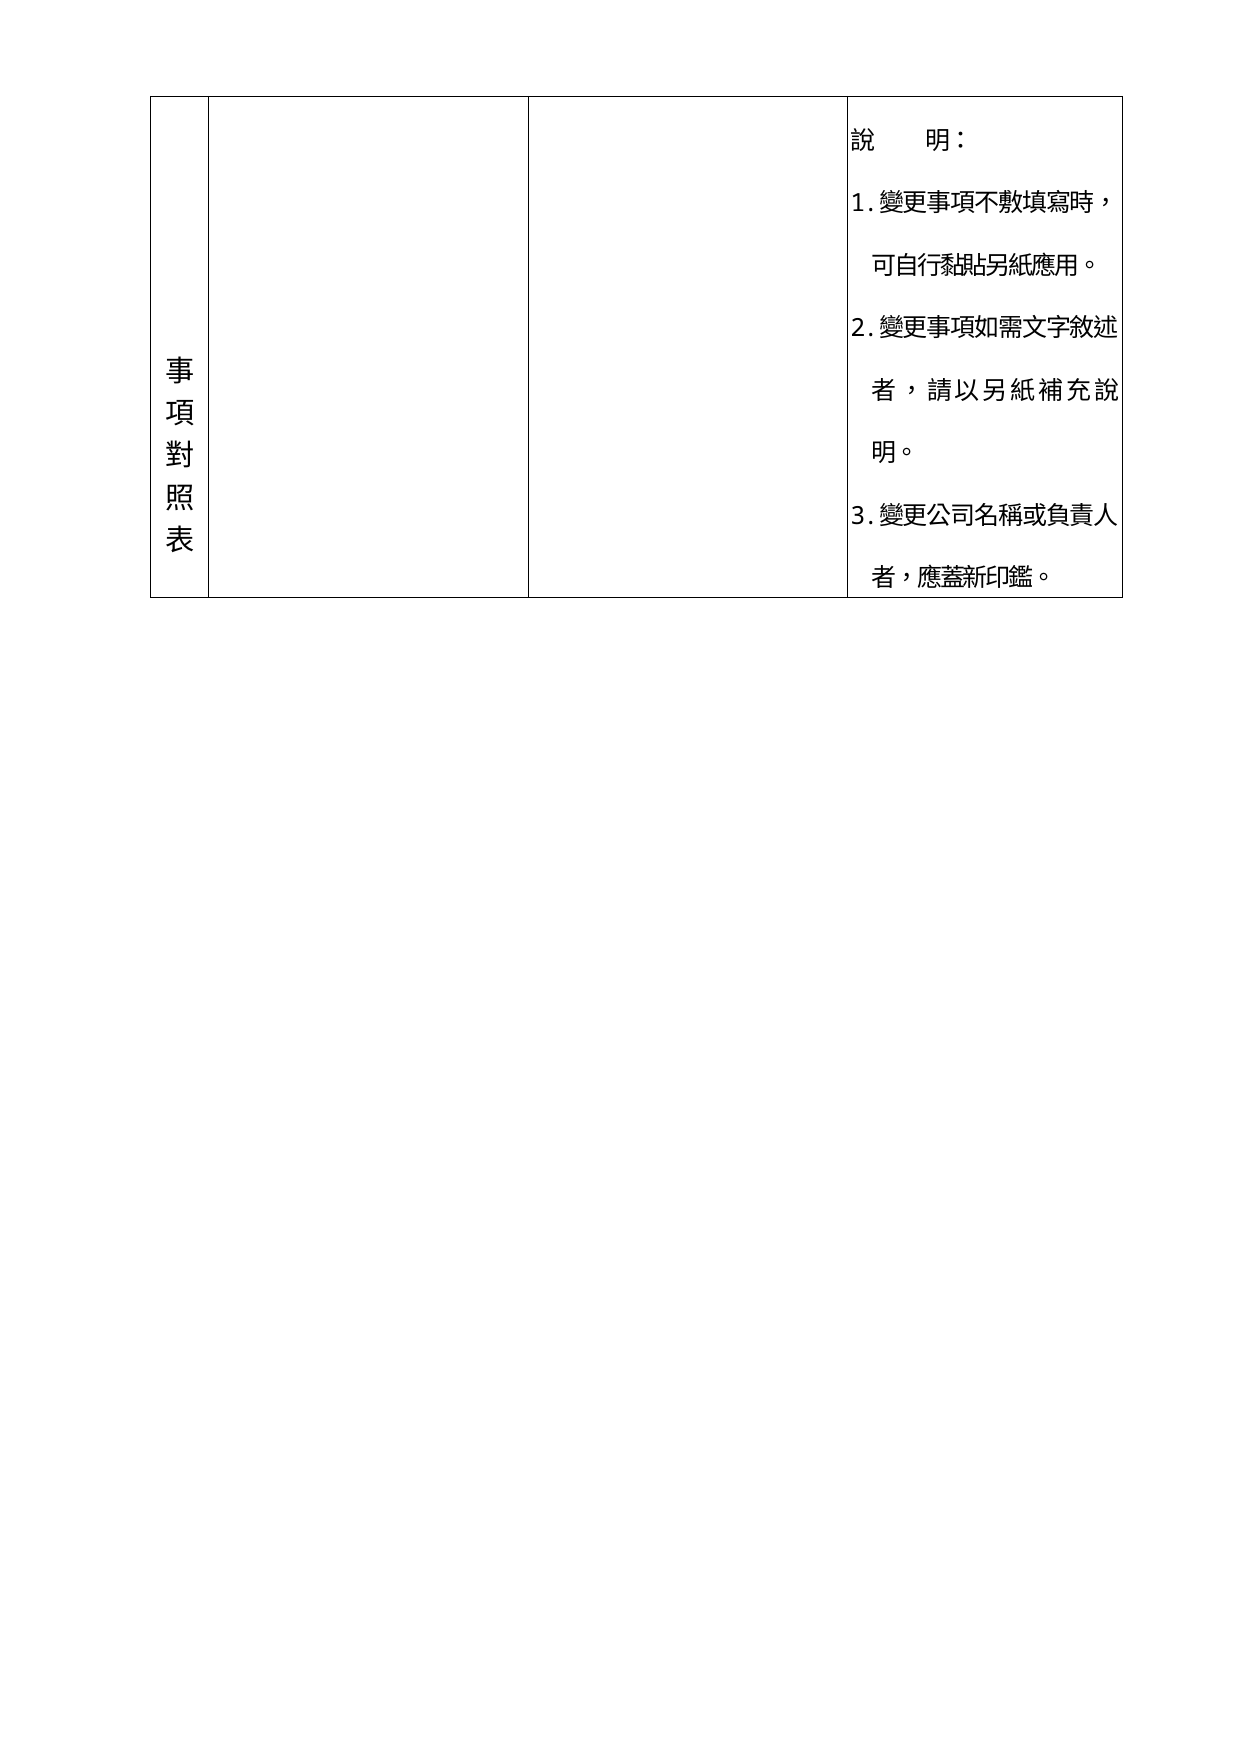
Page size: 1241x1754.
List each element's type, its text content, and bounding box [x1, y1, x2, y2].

table_cell [529, 97, 847, 597]
table_cell [209, 97, 528, 597]
table_cell 事項對照表 [151, 97, 208, 597]
table_cell 說 明： 1.變更事項不敷填寫時， 可自行黏貼另紙應用。 2.變更事項如需文字敘述者，請以另紙補充說明。 3.變更公司名稱或負責人者，應蓋新印鑑。 [848, 97, 1122, 597]
